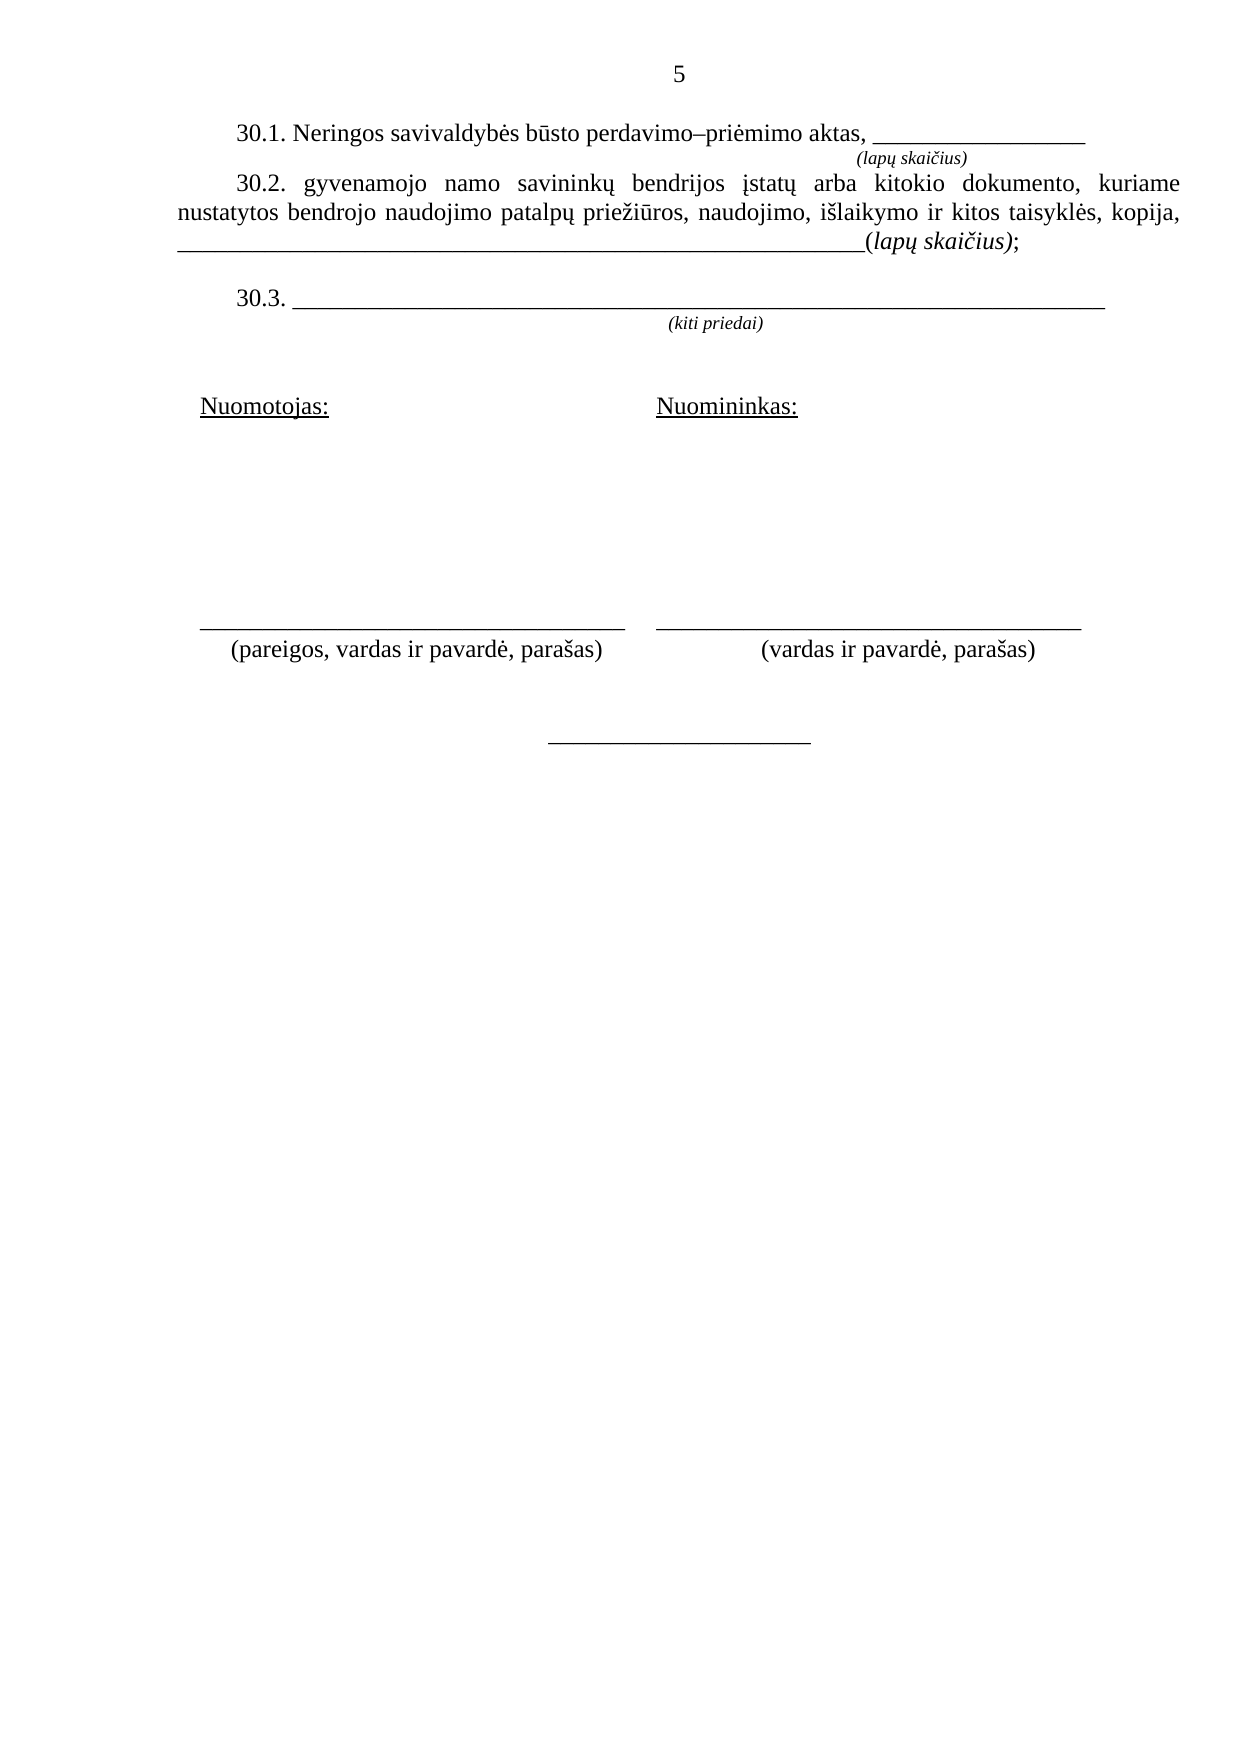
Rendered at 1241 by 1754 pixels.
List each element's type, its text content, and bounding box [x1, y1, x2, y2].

text (lapų skaičius) [177, 147, 1181, 168]
table_header Nuomotojas: __________________________________ (pareigos, vardas ir pavardė, parašas) [189, 391, 645, 665]
text _____________________ [177, 718, 1181, 747]
text (kiti priedai) [177, 312, 1181, 334]
table_header Nuomininkas: __________________________________ (vardas ir pavardė, parašas) [645, 391, 1152, 665]
text 30.2. gyvenamojo namo savininkų bendrijos įstatų arba kitokio dokumento, kuriame nustatytos bendrojo naudojimo patalpų priežiūros, naudojimo, išlaikymo ir kitos taisyklės, kopija, _______________________________________________________(lapų skaičius); [177, 168, 1181, 255]
text 30.1. Neringos savivaldybės būsto perdavimo–priėmimo aktas, _________________ [177, 118, 1181, 147]
text 30.3. _________________________________________________________________ [177, 283, 1181, 312]
